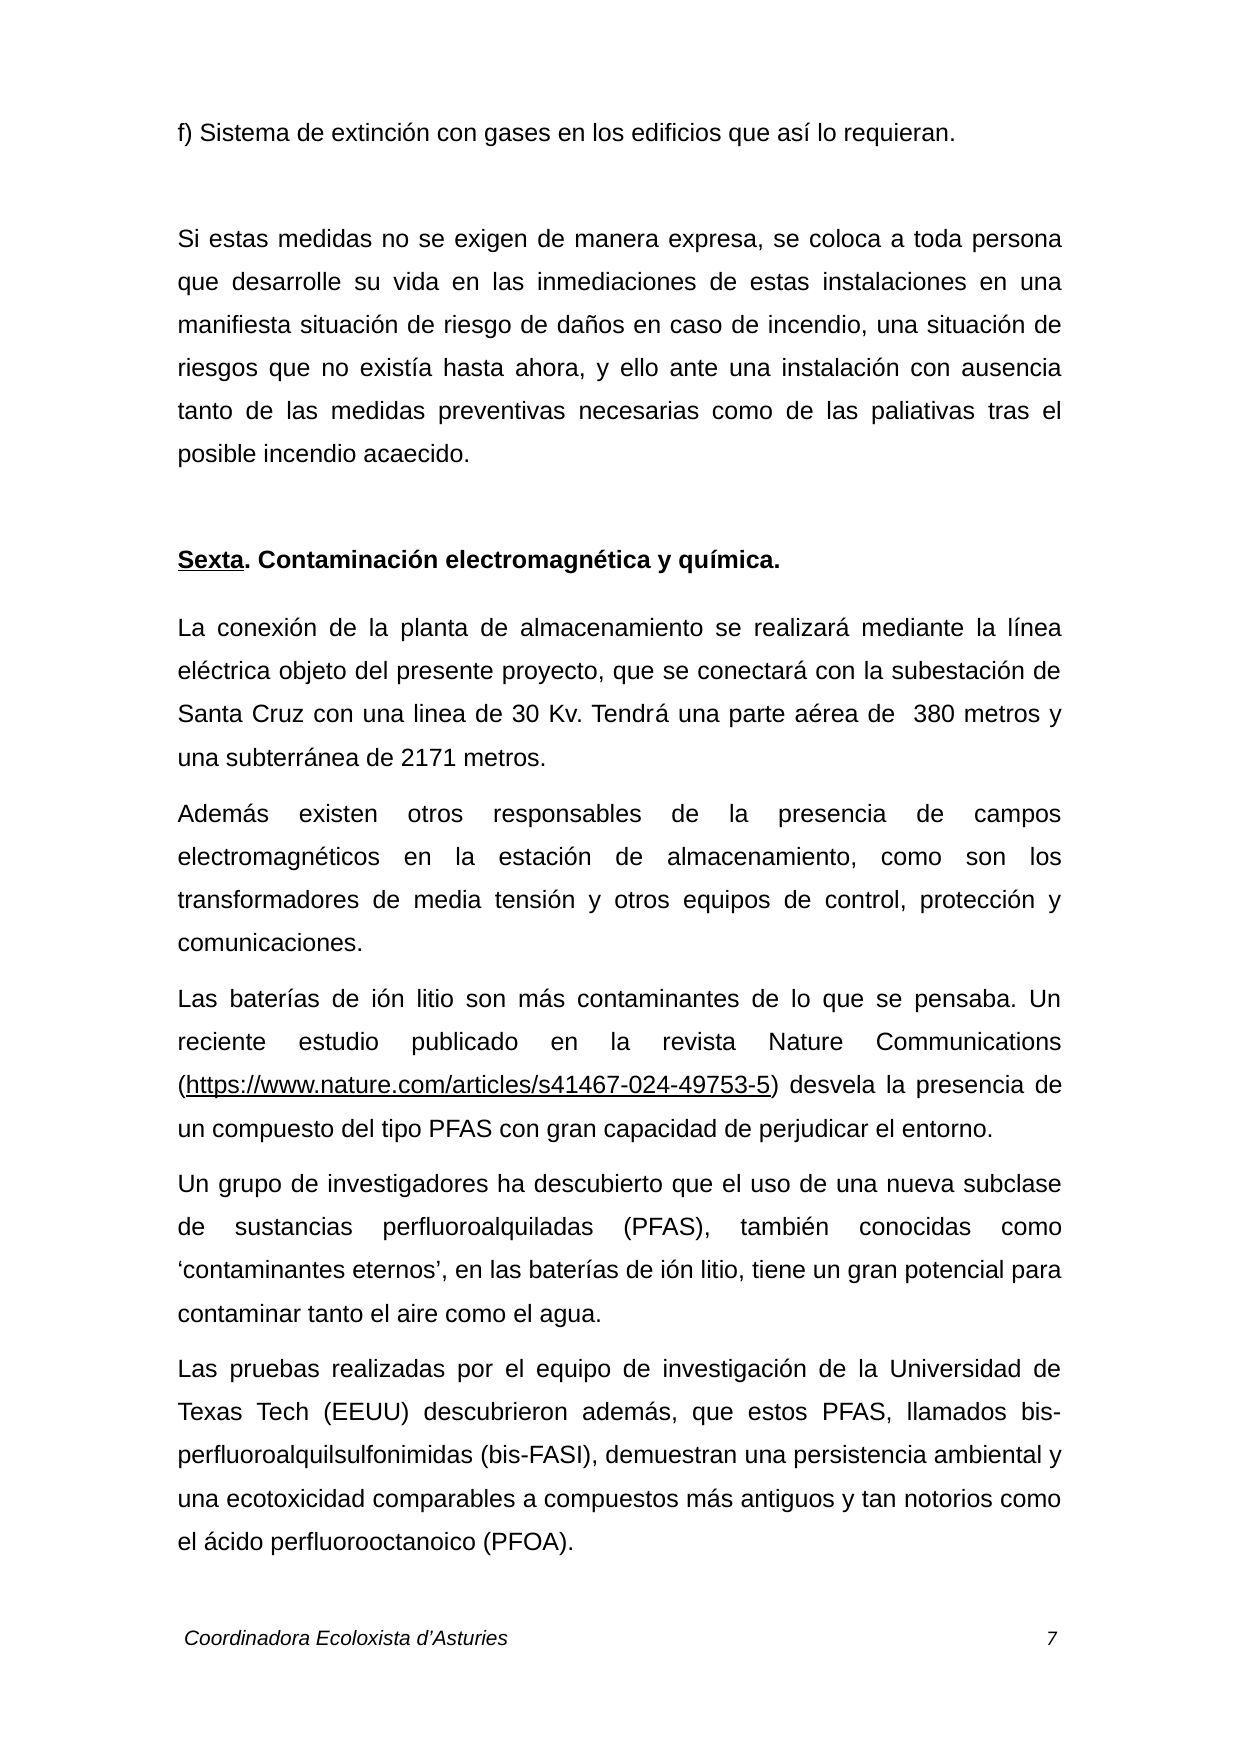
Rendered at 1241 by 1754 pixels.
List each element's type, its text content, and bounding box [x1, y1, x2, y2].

text Sexta. Contaminación electromagnética y química. [177, 545, 1063, 574]
text Las baterías de ión litio son más contaminantes de lo que se pensaba. Un reciente estudio publicado en la revista Nature Communications (https://www.nature.com/articles/s41467-024-49753-5) desvela la presencia de un compuesto del tipo PFAS con gran capacidad de perjudicar el entorno. [177, 984, 1063, 1142]
text Si estas medidas no se exigen de manera expresa, se coloca a toda persona que desarrolle su vida en las inmediaciones de estas instalaciones en una manifiesta situación de riesgo de daños en caso de incendio, una situación de riesgos que no existía hasta ahora, y ello ante una instalación con ausencia tanto de las medidas preventivas necesarias como de las paliativas tras el posible incendio acaecido. [177, 224, 1063, 468]
text Las pruebas realizadas por el equipo de investigación de la Universidad de Texas Tech (EEUU) descubrieron además, que estos PFAS, llamados bis-perfluoroalquilsulfonimidas (bis-FASI), demuestran una persistencia ambiental y una ecotoxicidad comparables a compuestos más antiguos y tan notorios como el ácido perfluorooctanoico (PFOA). [177, 1354, 1063, 1555]
text La conexión de la planta de almacenamiento se realizará mediante la línea eléctrica objeto del presente proyecto, que se conectará con la subestación de Santa Cruz con una linea de 30 Kv. Tendrá una parte aérea de 380 metros y una subterránea de 2171 metros. [177, 613, 1063, 771]
text f) Sistema de extinción con gases en los edificios que así lo requieran. [177, 118, 1063, 147]
text Además existen otros responsables de la presencia de campos electromagnéticos en la estación de almacenamiento, como son los transformadores de media tensión y otros equipos de control, protección y comunicaciones. [177, 799, 1063, 957]
text Un grupo de investigadores ha descubierto que el uso de una nueva subclase de sustancias perfluoroalquiladas (PFAS), también conocidas como ‘contaminantes eternos’, en las baterías de ión litio, tiene un gran potencial para contaminar tanto el aire como el agua. [177, 1169, 1063, 1327]
